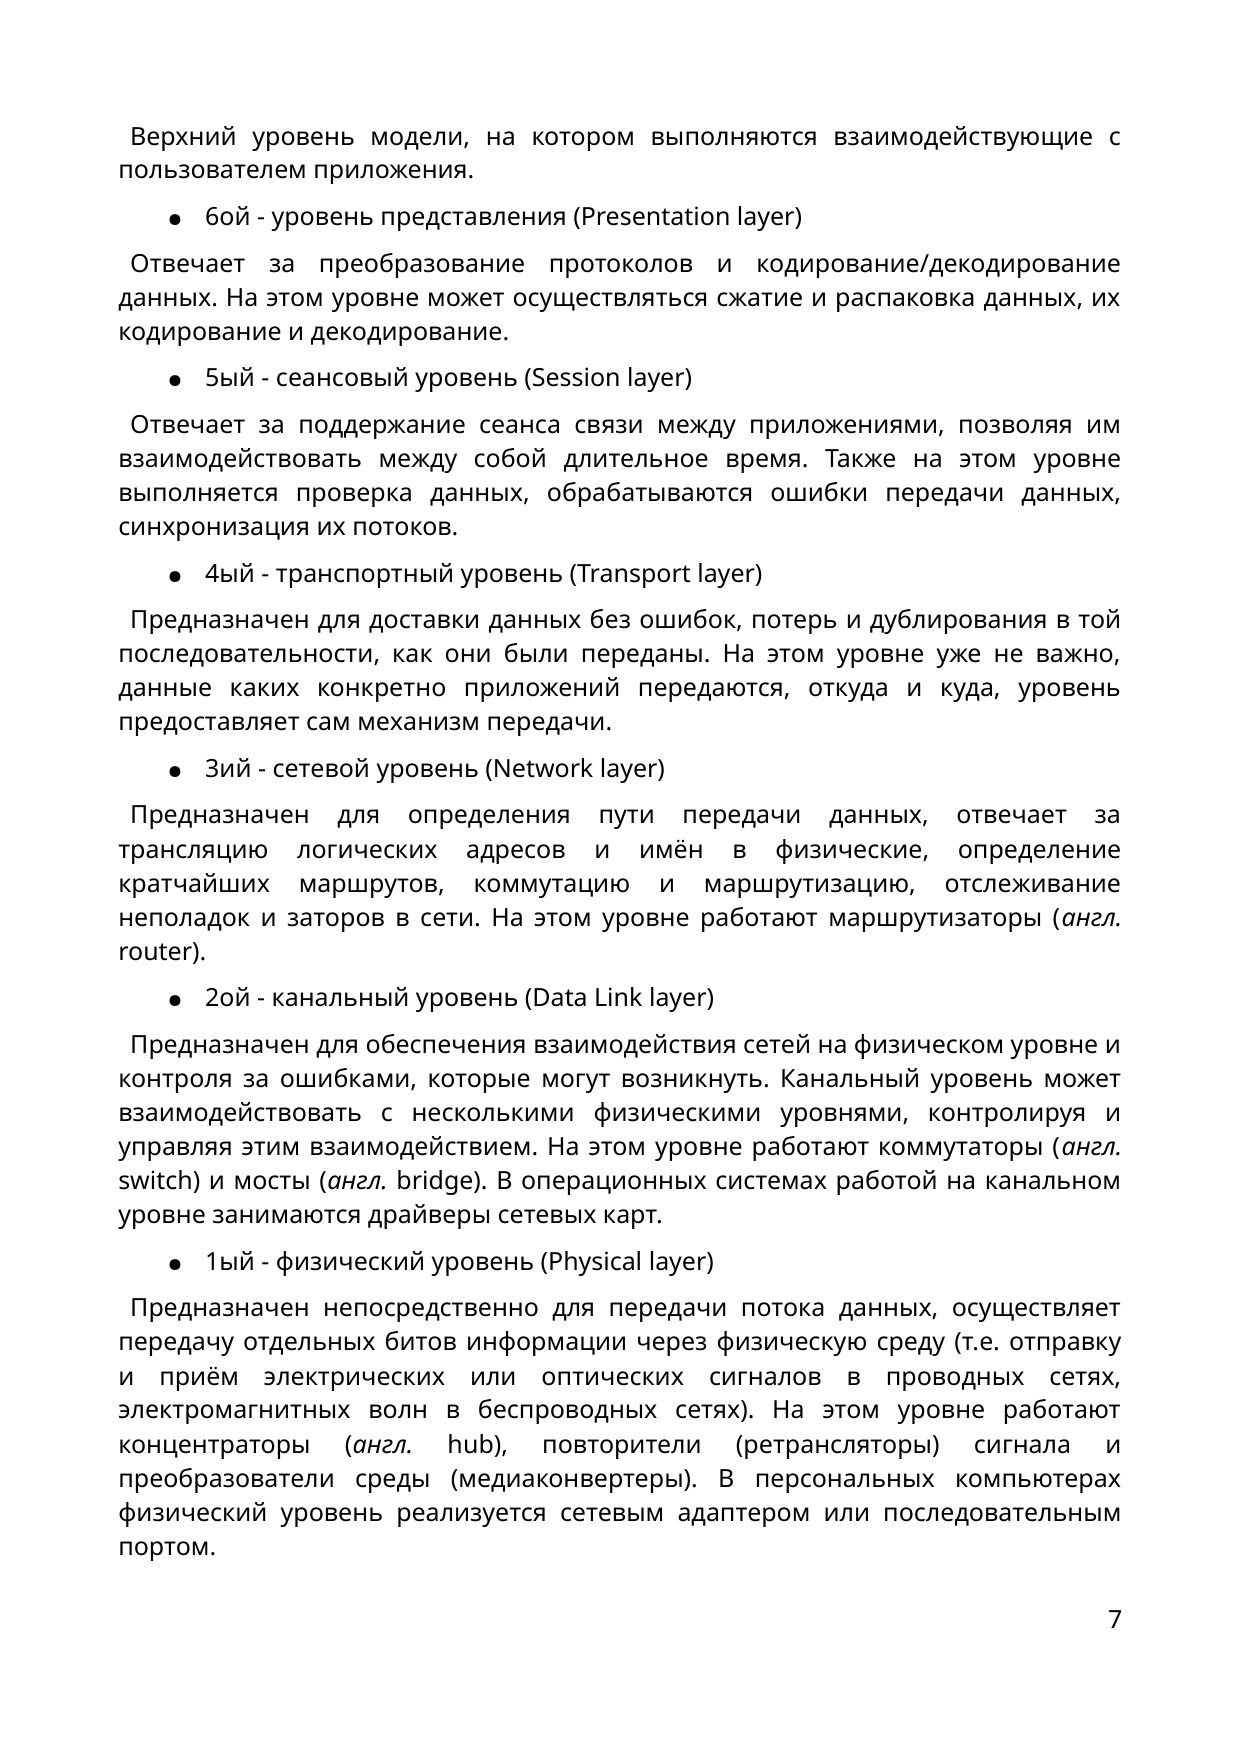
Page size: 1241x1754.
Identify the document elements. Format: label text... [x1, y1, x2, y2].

text Отвечает за поддержание сеанса связи между приложениями, позволяя им взаимодействовать между собой длительное время. Также на этом уровне выполняется проверка данных, обрабатываются ошибки передачи данных, синхронизация их потоков. [118, 407, 1122, 543]
list 6ой - уровень представления (Presentation layer) [156, 199, 1122, 233]
text Предназначен для обеспечения взаимодействия сетей на физическом уровне и контроля за ошибками, которые могут возникнуть. Канальный уровень может взаимодействовать с несколькими физическими уровнями, контролируя и управляя этим взаимодействием. На этом уровне работают коммутаторы (англ. switch) и мосты (англ. bridge). В операционных системах работой на канальном уровне занимаются драйверы сетевых карт. [118, 1027, 1122, 1231]
text Предназначен непосредственно для передачи потока данных, осуществляет передачу отдельных битов информации через физическую среду (т.е. отправку и приём электрических или оптических сигналов в проводных сетях, электромагнитных волн в беспроводных сетях). На этом уровне работают концентраторы (англ. hub), повторители (ретрансляторы) сигнала и преобразователи среды (медиаконвертеры). В персональных компьютерах физический уровень реализуется сетевым адаптером или последовательным портом. [118, 1290, 1122, 1562]
list 5ый - сеансовый уровень (Session layer) [156, 360, 1122, 394]
text Верхний уровень модели, на котором выполняются взаимодействующие с пользователем приложения. [118, 118, 1122, 186]
list 4ый - транспортный уровень (Transport layer) [156, 555, 1122, 589]
list 3ий - сетевой уровень (Network layer) [156, 751, 1122, 785]
text Отвечает за преобразование протоколов и кодирование/декодирование данных. На этом уровне может осуществляться сжатие и распаковка данных, их кодирование и декодирование. [118, 245, 1122, 347]
list 2ой - канальный уровень (Data Link layer) [156, 980, 1122, 1014]
text Предназначен для определения пути передачи данных, отвечает за трансляцию логических адресов и имён в физические, определение кратчайших маршрутов, коммутацию и маршрутизацию, отслеживание неполадок и заторов в сети. На этом уровне работают маршрутизаторы (англ. router). [118, 797, 1122, 967]
list 1ый - физический уровень (Physical layer) [156, 1243, 1122, 1277]
text Предназначен для доставки данных без ошибок, потерь и дублирования в той последовательности, как они были переданы. На этом уровне уже не важно, данные каких конкретно приложений передаются, откуда и куда, уровень предоставляет сам механизм передачи. [118, 602, 1122, 738]
